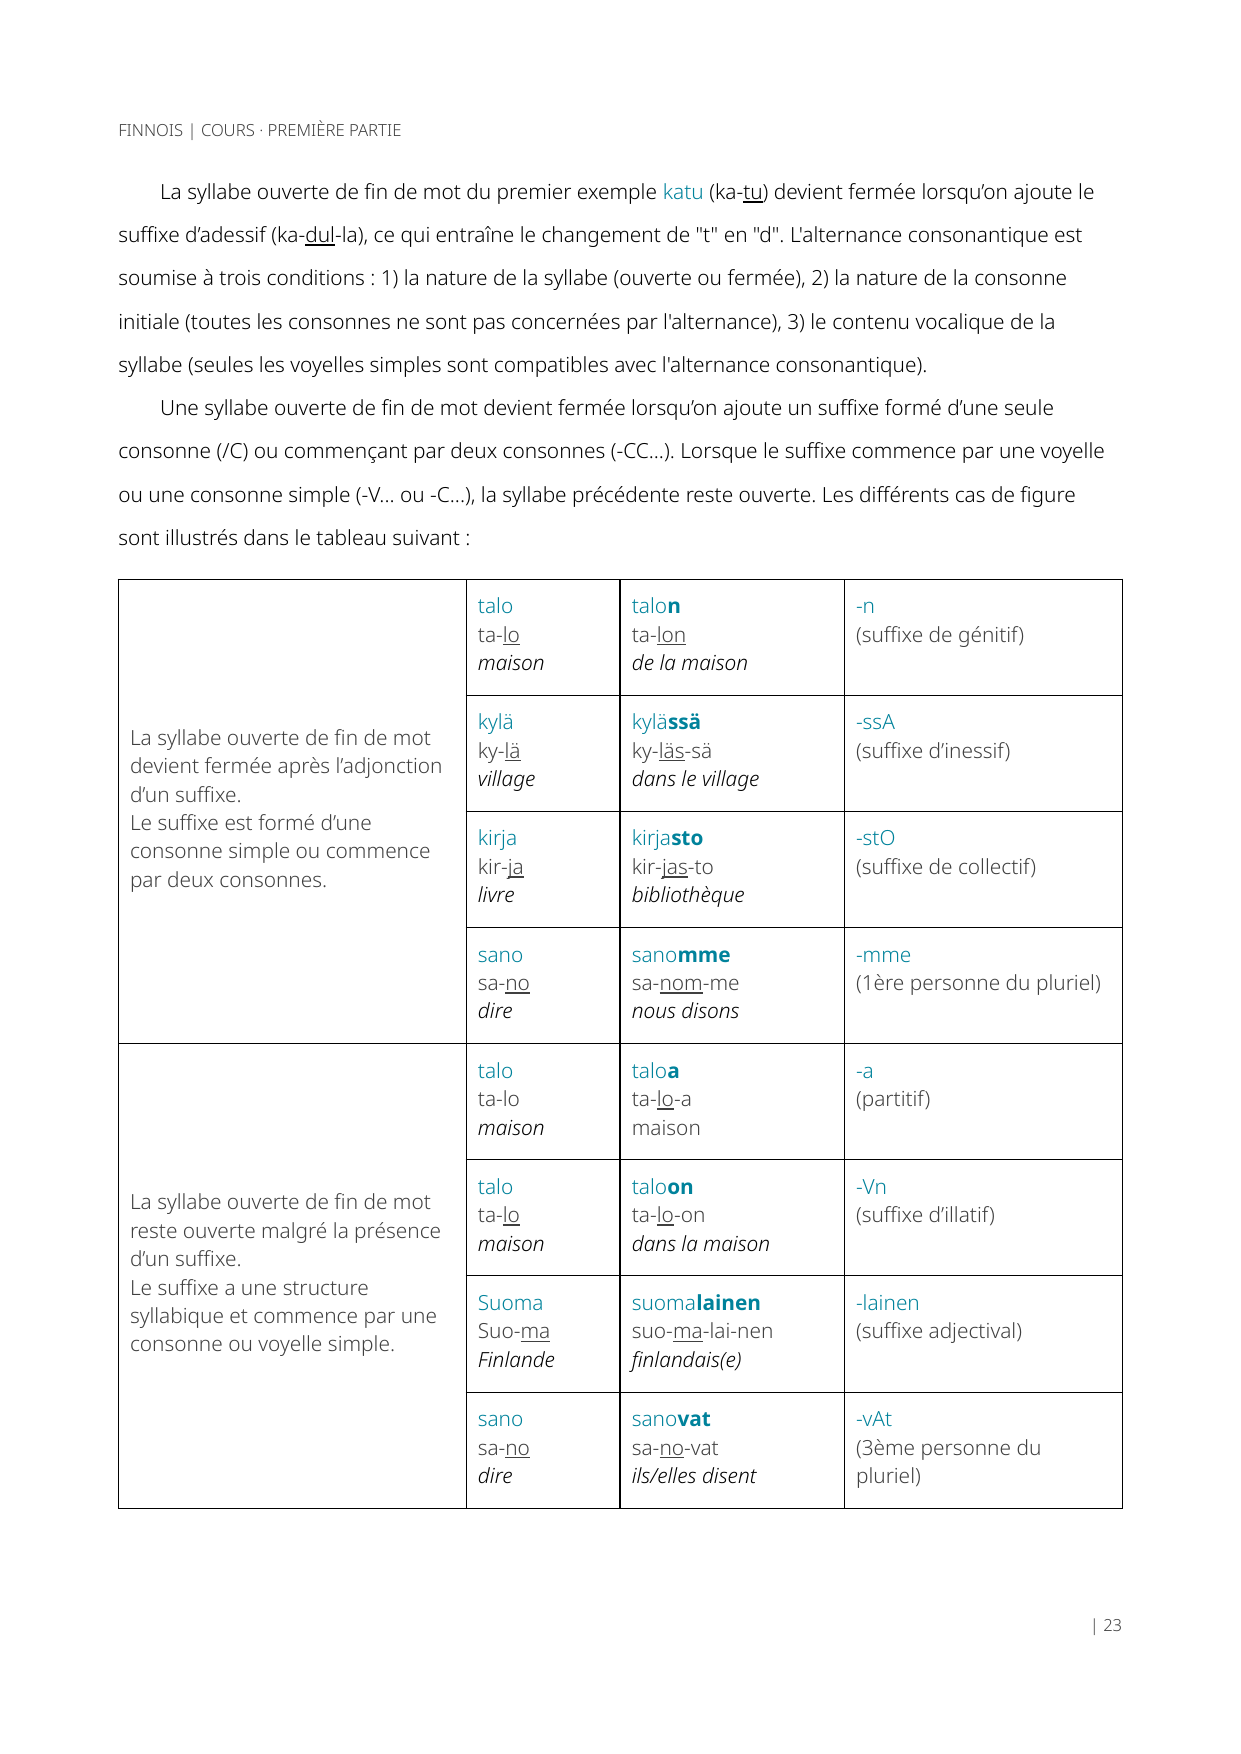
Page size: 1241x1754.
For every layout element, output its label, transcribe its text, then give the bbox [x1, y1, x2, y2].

table_cell Suoma Suo-ma Finlande [467, 1276, 619, 1392]
table_header La syllabe ouverte de fin de mot devient fermée après l’adjonction d’un suffixe. Le suffixe est formé d’une consonne simple ou commence par deux consonnes. [119, 580, 466, 1043]
table_cell talo ta-lo maison [467, 1160, 619, 1275]
table_cell sano sa-no dire [467, 928, 619, 1043]
table_cell kylä ky-lä village [467, 696, 619, 811]
table_cell kirja kir-ja livre [467, 812, 619, 927]
table_cell -stO (suffixe de collectif) [845, 812, 1122, 927]
table_cell taloa ta-lo-a maison [621, 1044, 844, 1159]
table_cell sano sa-no dire [467, 1393, 619, 1508]
table_cell suomalainen suo-ma-lai-nen finlandais(e) [621, 1276, 844, 1392]
table_cell kirjasto kir-jas-to bibliothèque [621, 812, 844, 927]
table_header -n (suffixe de génitif) [845, 580, 1122, 695]
table_cell -mme (1ère personne du pluriel) [845, 928, 1122, 1043]
table_cell -lainen (suffixe adjectival) [845, 1276, 1122, 1392]
table_cell talo ta-lo maison [467, 1044, 619, 1159]
table_cell taloon ta-lo-on dans la maison [621, 1160, 844, 1275]
table_cell -vAt (3ème personne du pluriel) [845, 1393, 1122, 1508]
text Une syllabe ouverte de fin de mot devient fermée lorsqu’on ajoute un suffixe formé d’une seule consonne (/C) ou commençant par deux consonnes (-CC...). Lorsque le suffixe commence par une voyelle ou une consonne simple (-V... ou -C...), la syllabe précédente reste ouverte. Les différents cas de figure sont illustrés dans le tableau suivant : [118, 393, 1122, 551]
table_cell La syllabe ouverte de fin de mot reste ouverte malgré la présence d’un suffixe. Le suffixe a une structure syllabique et commence par une consonne ou voyelle simple. [119, 1044, 466, 1508]
text La syllabe ouverte de fin de mot du premier exemple katu (ka-tu) devient fermée lorsqu’on ajoute le suffixe d’adessif (ka-dul-la), ce qui entraîne le changement de "t" en "d". L'alternance consonantique est soumise à trois conditions : 1) la nature de la syllabe (ouverte ou fermée), 2) la nature de la consonne initiale (toutes les consonnes ne sont pas concernées par l'alternance), 3) le contenu vocalique de la syllabe (seules les voyelles simples sont compatibles avec l'alternance consonantique). [118, 177, 1122, 378]
table_header talon ta-lon de la maison [621, 580, 844, 695]
table_cell kylässä ky-läs-sä dans le village [621, 696, 844, 811]
table_cell -ssA (suffixe d’inessif) [845, 696, 1122, 811]
table_cell -a (partitif) [845, 1044, 1122, 1159]
table_cell sanovat sa-no-vat ils/elles disent [621, 1393, 844, 1508]
table_cell sanomme sa-nom-me nous disons [621, 928, 844, 1043]
table_cell -Vn (suffixe d’illatif) [845, 1160, 1122, 1275]
table_header talo ta-lo maison [467, 580, 619, 695]
